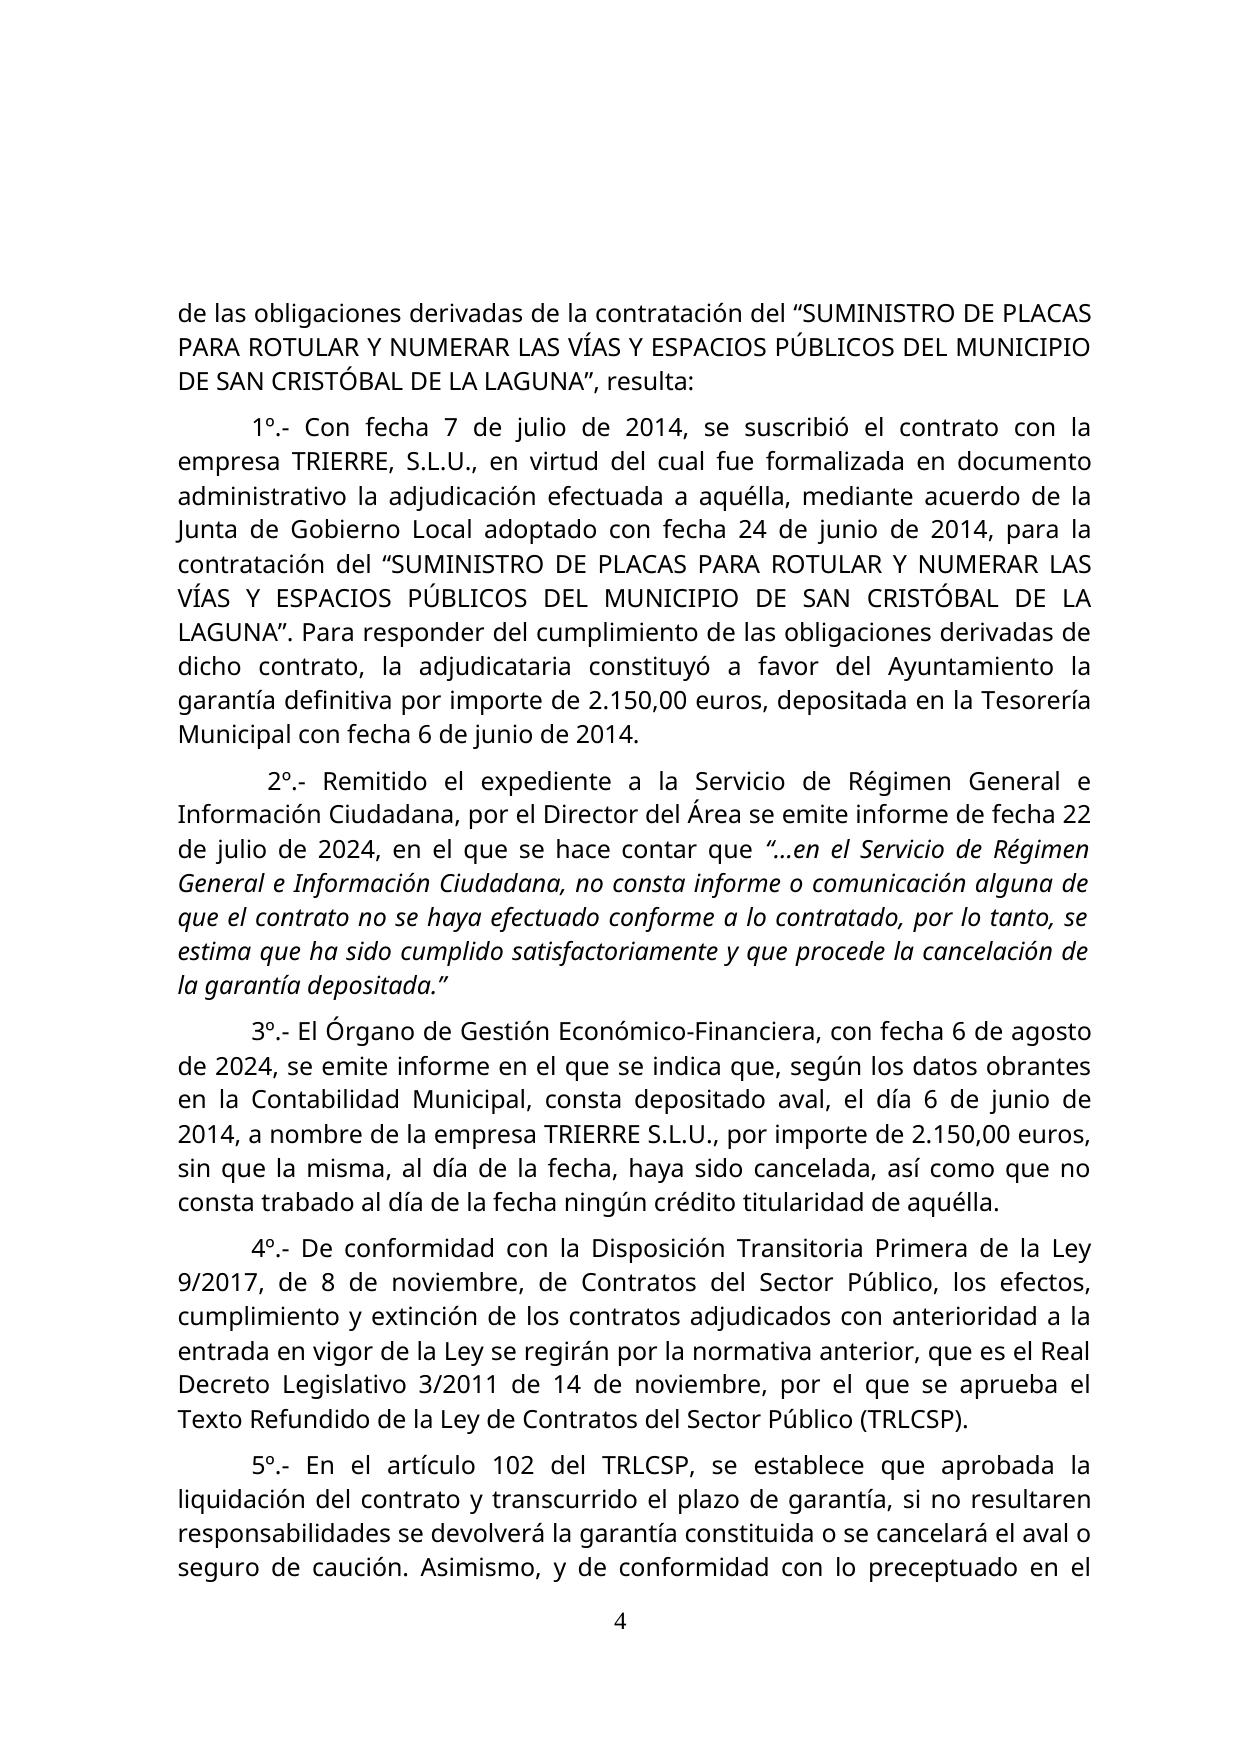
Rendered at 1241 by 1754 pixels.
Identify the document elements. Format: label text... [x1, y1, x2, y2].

text de las obligaciones derivadas de la contratación del “SUMINISTRO DE PLACAS PARA ROTULAR Y NUMERAR LAS VÍAS Y ESPACIOS PÚBLICOS DEL MUNICIPIO DE SAN CRISTÓBAL DE LA LAGUNA”, resulta: [177, 295, 1093, 397]
text 4º.- De conformidad con la Disposición Transitoria Primera de la Ley 9/2017, de 8 de noviembre, de Contratos del Sector Público, los efectos, cumplimiento y extinción de los contratos adjudicados con anterioridad a la entrada en vigor de la Ley se regirán por la normativa anterior, que es el Real Decreto Legislativo 3/2011 de 14 de noviembre, por el que se aprueba el Texto Refundido de la Ley de Contratos del Sector Público (TRLCSP). [177, 1231, 1093, 1435]
text 2º.- Remitido el expediente a la Servicio de Régimen General e Información Ciudadana, por el Director del Área se emite informe de fecha 22 de julio de 2024, en el que se hace contar que “…en el Servicio de Régimen General e Información Ciudadana, no consta informe o comunicación alguna de que el contrato no se haya efectuado conforme a lo contratado, por lo tanto, se estima que ha sido cumplido satisfactoriamente y que procede la cancelación de la garantía depositada.” [177, 763, 1093, 1002]
text 5º.- En el artículo 102 del TRLCSP, se establece que aprobada la liquidación del contrato y transcurrido el plazo de garantía, si no resultaren responsabilidades se devolverá la garantía constituida o se cancelará el aval o seguro de caución. Asimismo, y de conformidad con lo preceptuado en el [177, 1448, 1093, 1584]
text 3º.- El Órgano de Gestión Económico-Financiera, con fecha 6 de agosto de 2024, se emite informe en el que se indica que, según los datos obrantes en la Contabilidad Municipal, consta depositado aval, el día 6 de junio de 2014, a nombre de la empresa TRIERRE S.L.U., por importe de 2.150,00 euros, sin que la misma, al día de la fecha, haya sido cancelada, así como que no consta trabado al día de la fecha ningún crédito titularidad de aquélla. [177, 1014, 1093, 1218]
text 1º.- Con fecha 7 de julio de 2014, se suscribió el contrato con la empresa TRIERRE, S.L.U., en virtud del cual fue formalizada en documento administrativo la adjudicación efectuada a aquélla, mediante acuerdo de la Junta de Gobierno Local adoptado con fecha 24 de junio de 2014, para la contratación del “SUMINISTRO DE PLACAS PARA ROTULAR Y NUMERAR LAS VÍAS Y ESPACIOS PÚBLICOS DEL MUNICIPIO DE SAN CRISTÓBAL DE LA LAGUNA”. Para responder del cumplimiento de las obligaciones derivadas de dicho contrato, la adjudicataria constituyó a favor del Ayuntamiento la garantía definitiva por importe de 2.150,00 euros, depositada en la Tesorería Municipal con fecha 6 de junio de 2014. [177, 410, 1093, 751]
